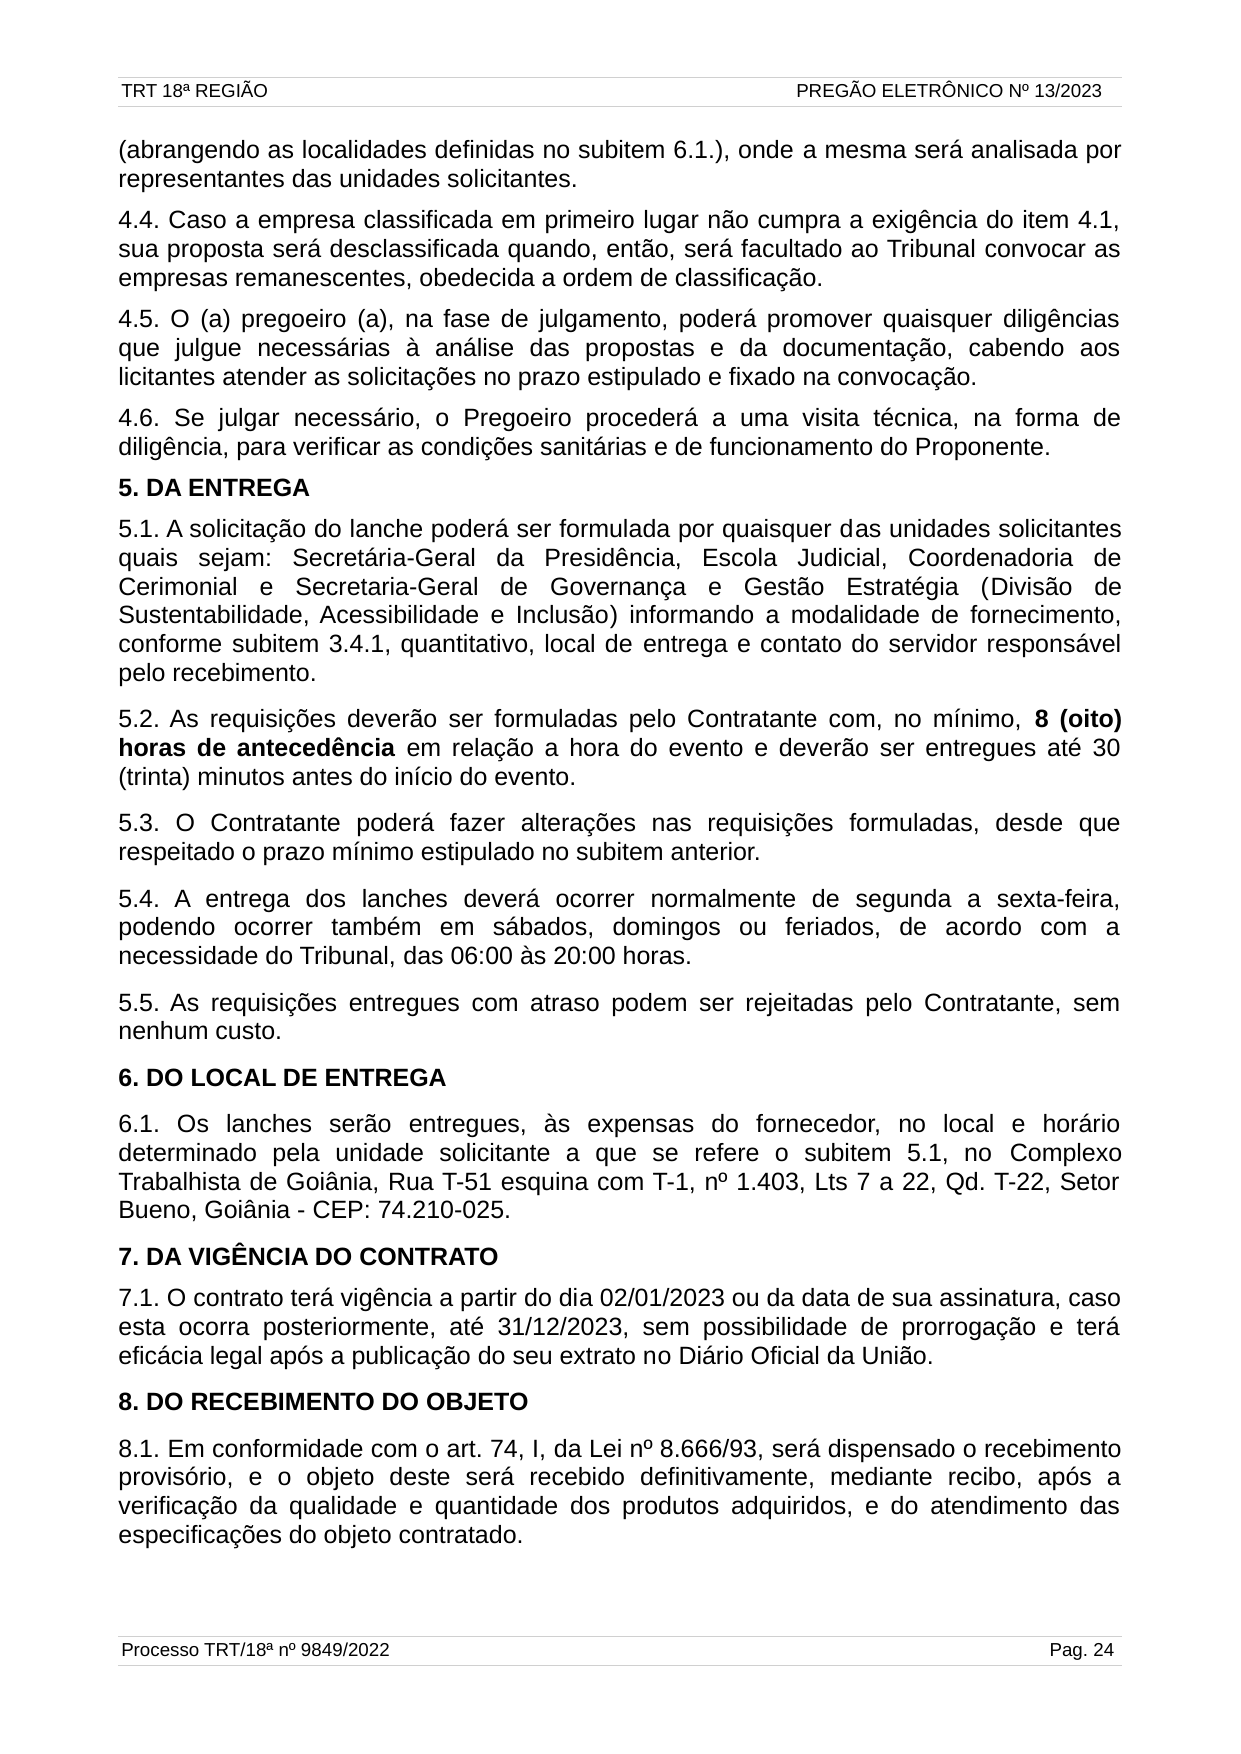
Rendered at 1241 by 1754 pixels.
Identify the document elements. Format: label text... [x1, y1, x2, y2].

text 4.6. Se julgar necessário, o Pregoeiro procederá a uma visita técnica, na forma de diligência, para verificar as condições sanitárias e de funcionamento do Proponente. [118, 403, 1122, 461]
text 4.5. O (a) pregoeiro (a), na fase de julgamento, poderá promover quaisquer diligências que julgue necessárias à análise das propostas e da documentação, cabendo aos licitantes atender as solicitações no prazo estipulado e fixado na convocação. [118, 304, 1122, 391]
text 7.1. O contrato terá vigência a partir do dia 02/01/2023 ou da data de sua assinatura, caso esta ocorra posteriormente, até 31/12/2023, sem possibilidade de prorrogação e terá eficácia legal após a publicação do seu extrato no Diário Oficial da União. [118, 1283, 1122, 1369]
text 8. DO RECEBIMENTO DO OBJETO [118, 1387, 1122, 1416]
text (abrangendo as localidades definidas no subitem 6.1.), onde a mesma será analisada por representantes das unidades solicitantes. [118, 136, 1122, 193]
text 5.1. A solicitação do lanche poderá ser formulada por quaisquer das unidades solicitantes quais sejam: Secretária-Geral da Presidência, Escola Judicial, Coordenadoria de Cerimonial e Secretaria-Geral de Governança e Gestão Estratégia (Divisão de Sustentabilidade, Acessibilidade e Inclusão) informando a modalidade de fornecimento, conforme subitem 3.4.1, quantitativo, local de entrega e contato do servidor responsável pelo recebimento. [118, 514, 1122, 687]
text 5. DA ENTREGA [118, 473, 1122, 502]
text 5.5. As requisições entregues com atraso podem ser rejeitadas pelo Contratante, sem nenhum custo. [118, 988, 1122, 1045]
text 5.3. O Contratante poderá fazer alterações nas requisições formuladas, desde que respeitado o prazo mínimo estipulado no subitem anterior. [118, 808, 1122, 866]
text 5.2. As requisições deverão ser formuladas pelo Contratante com, no mínimo, 8 (oito) horas de antecedência em relação a hora do evento e deverão ser entregues até 30 (trinta) minutos antes do início do evento. [118, 704, 1122, 791]
text 8.1. Em conformidade com o art. 74, I, da Lei nº 8.666/93, será dispensado o recebimento provisório, e o objeto deste será recebido definitivamente, mediante recibo, após a verificação da qualidade e quantidade dos produtos adquiridos, e do atendimento das especificações do objeto contratado. [118, 1434, 1122, 1549]
text 5.4. A entrega dos lanches deverá ocorrer normalmente de segunda a sexta-feira, podendo ocorrer também em sábados, domingos ou feriados, de acordo com a necessidade do Tribunal, das 06:00 às 20:00 horas. [118, 884, 1122, 970]
text 4.4. Caso a empresa classificada em primeiro lugar não cumpra a exigência do item 4.1, sua proposta será desclassificada quando, então, será facultado ao Tribunal convocar as empresas remanescentes, obedecida a ordem de classificação. [118, 206, 1122, 292]
text 6. DO LOCAL DE ENTREGA [118, 1063, 1122, 1092]
text 6.1. Os lanches serão entregues, às expensas do fornecedor, no local e horário determinado pela unidade solicitante a que se refere o subitem 5.1, no Complexo Trabalhista de Goiânia, Rua T-51 esquina com T-1, nº 1.403, Lts 7 a 22, Qd. T-22, Setor Bueno, Goiânia - CEP: 74.210-025. [118, 1109, 1122, 1224]
text 7. DA VIGÊNCIA DO CONTRATO [118, 1242, 1122, 1271]
